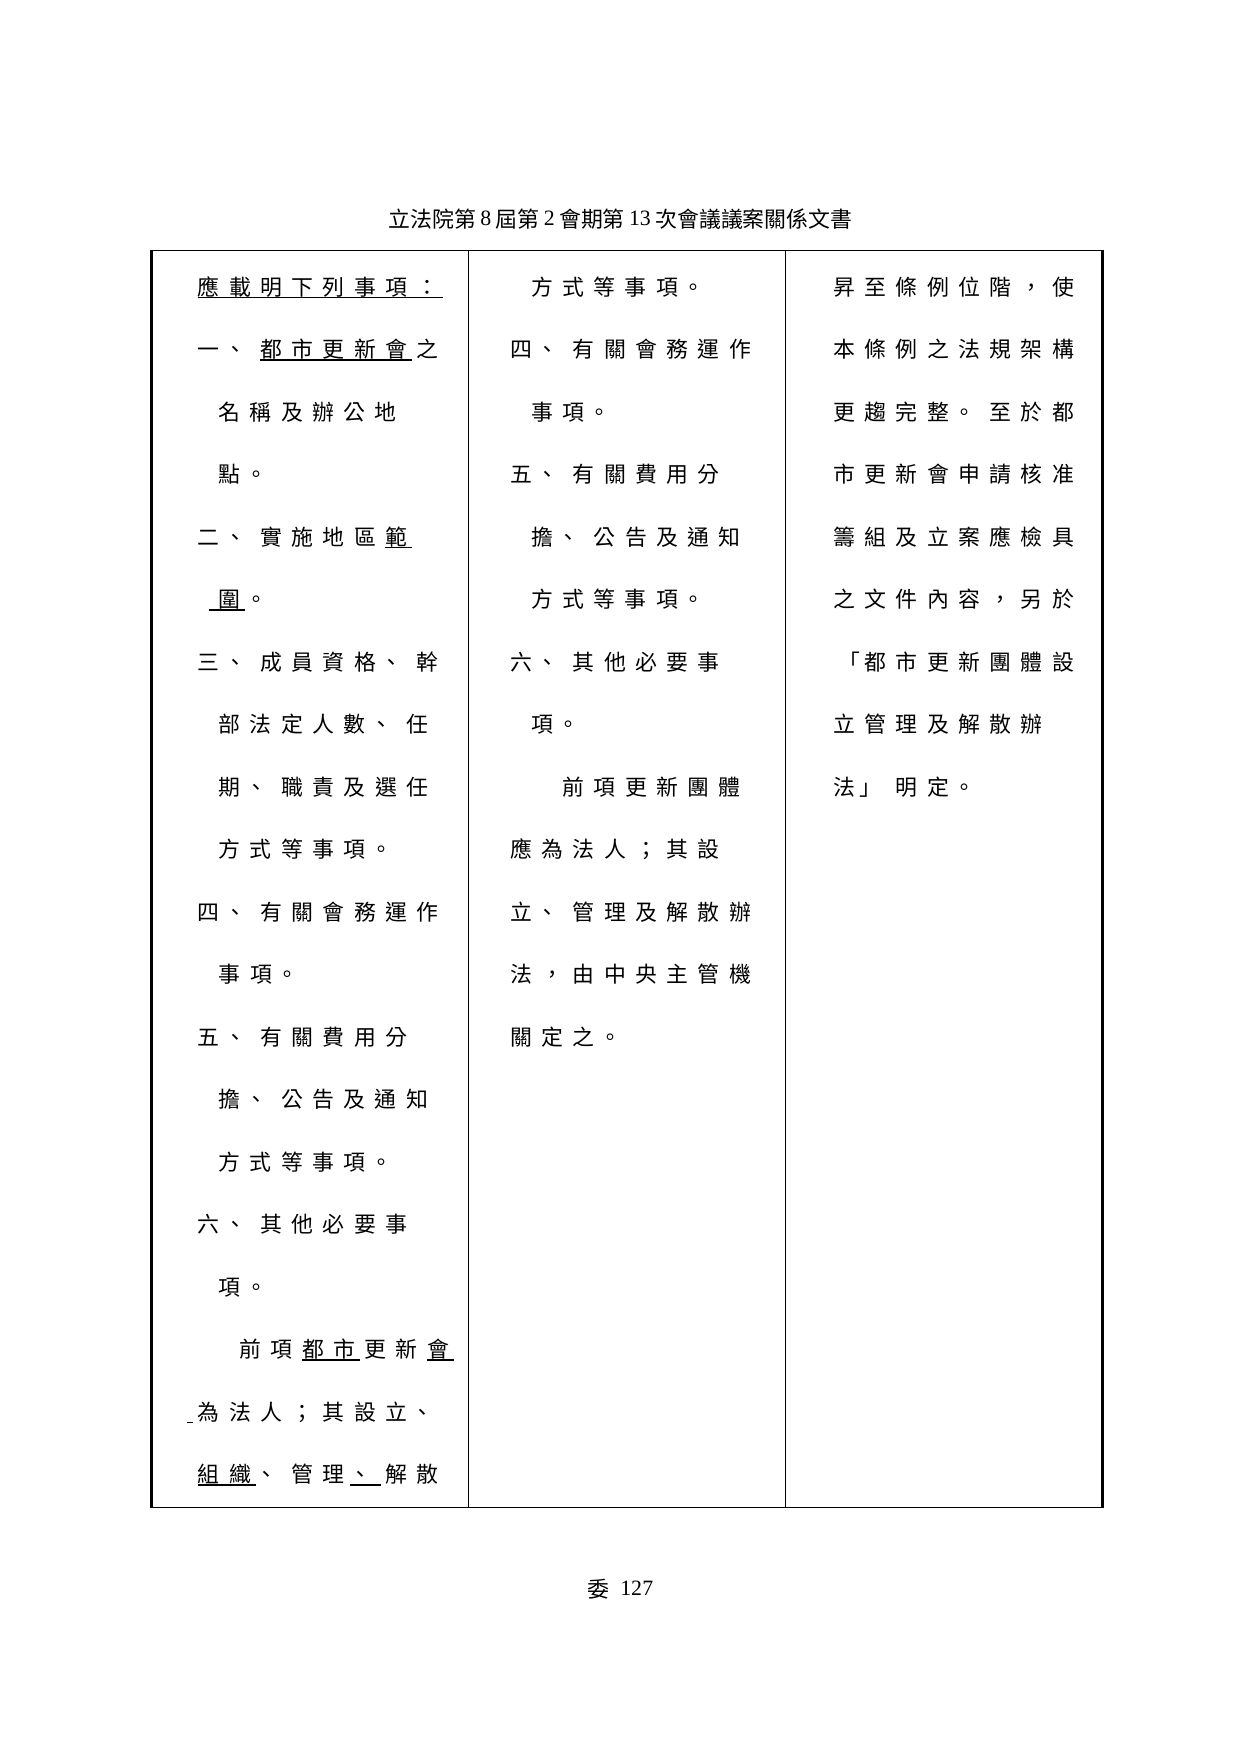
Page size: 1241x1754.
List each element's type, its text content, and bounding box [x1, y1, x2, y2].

table_cell 方式等事項。 四、有關會務運作事項。 五、有關費用分擔、公告及通知方式等事項。 六、其他必要事項。 前項更新團體應為法人；其設立、管理及解散辦法，由中央主管機關定之。 [469, 251, 785, 1507]
table_cell 應載明下列事項： 一、都市更新會之名稱及辦公地點。 二、實施地區範圍。 三、成員資格、幹部法定人數、任期、職責及選任方式等事項。 四、有關會務運作事項。 五、有關費用分擔、公告及通知方式等事項。 六、其他必要事項。 前項都市更新會為法人；其設立、組織、管理、解散 [153, 251, 468, 1507]
table_cell 昇至條例位階，使本條例之法規架構更趨完整。至於都市更新會申請核准籌組及立案應檢具之文件內容，另於「都市更新團體設立管理及解散辦法」明定。 [786, 251, 1101, 1507]
